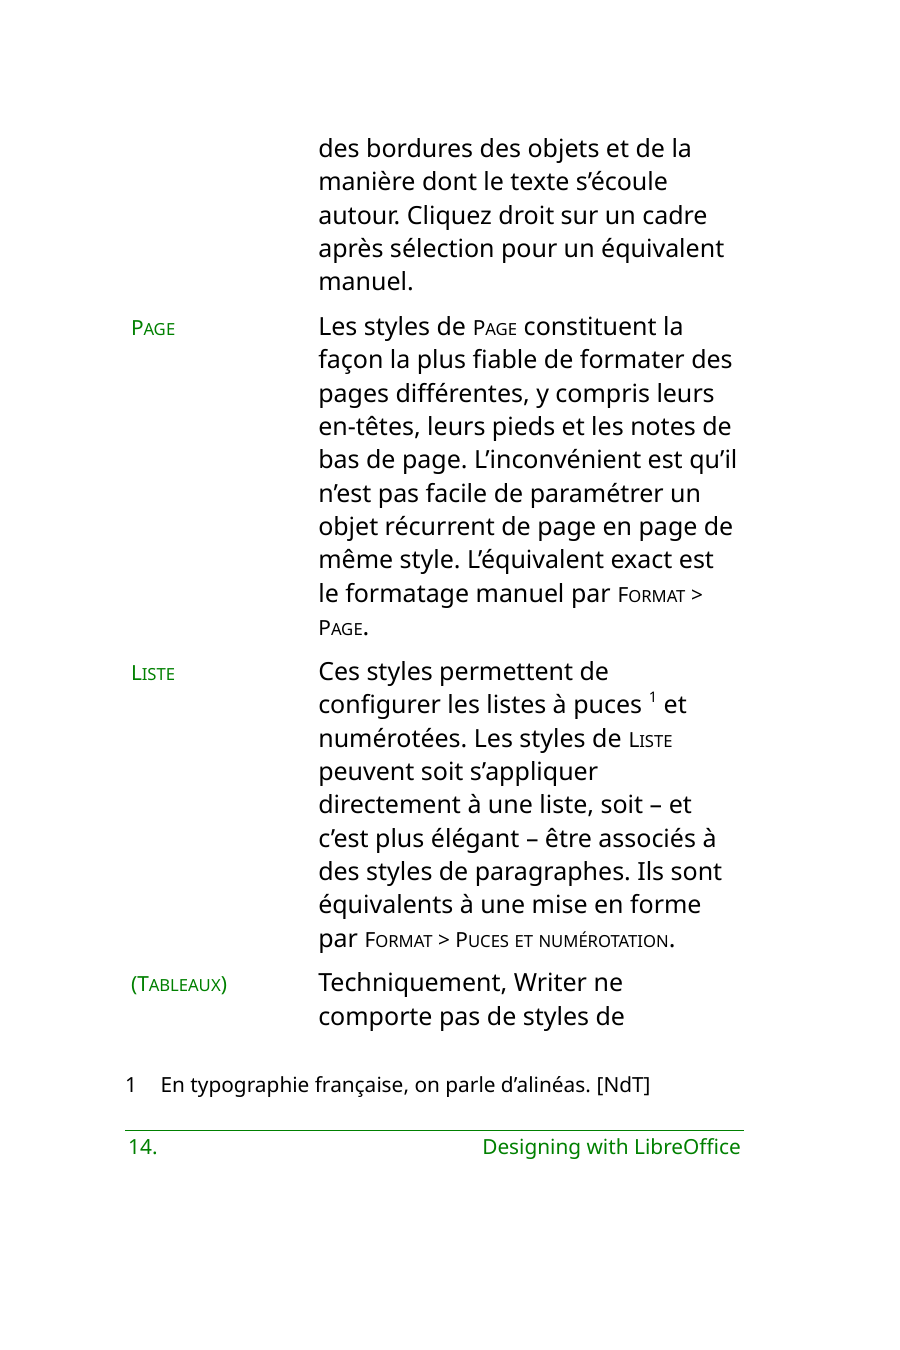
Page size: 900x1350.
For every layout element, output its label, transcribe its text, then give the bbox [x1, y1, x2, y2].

table_cell (Tableaux) [125, 959, 312, 1037]
table_cell Liste [125, 648, 312, 959]
table_cell Ces styles permettent de configurer les listes à puces et numérotées. Les styles de Liste peuvent soit s’appliquer directement à une liste, soit – et c’est plus élégant – être associés à des styles de paragraphes. Ils sont équivalents à une mise en forme par Format > Puces et numérotation. [313, 648, 744, 959]
table_cell des bordures des objets et de la manière dont le texte s’écoule autour. Cliquez droit sur un cadre après sélection pour un équivalent manuel. [313, 125, 744, 303]
table_cell [125, 125, 312, 303]
table_cell Les styles de Page constituent la façon la plus fiable de formater des pages différentes, y compris leurs en-têtes, leurs pieds et les notes de bas de page. L’inconvénient est qu’il n’est pas facile de paramétrer un objet récurrent de page en page de même style. L’équivalent exact est le formatage manuel par Format > Page. [313, 303, 744, 648]
table_cell Techniquement, Writer ne comporte pas de styles de [313, 959, 744, 1037]
table_cell Page [125, 303, 312, 648]
